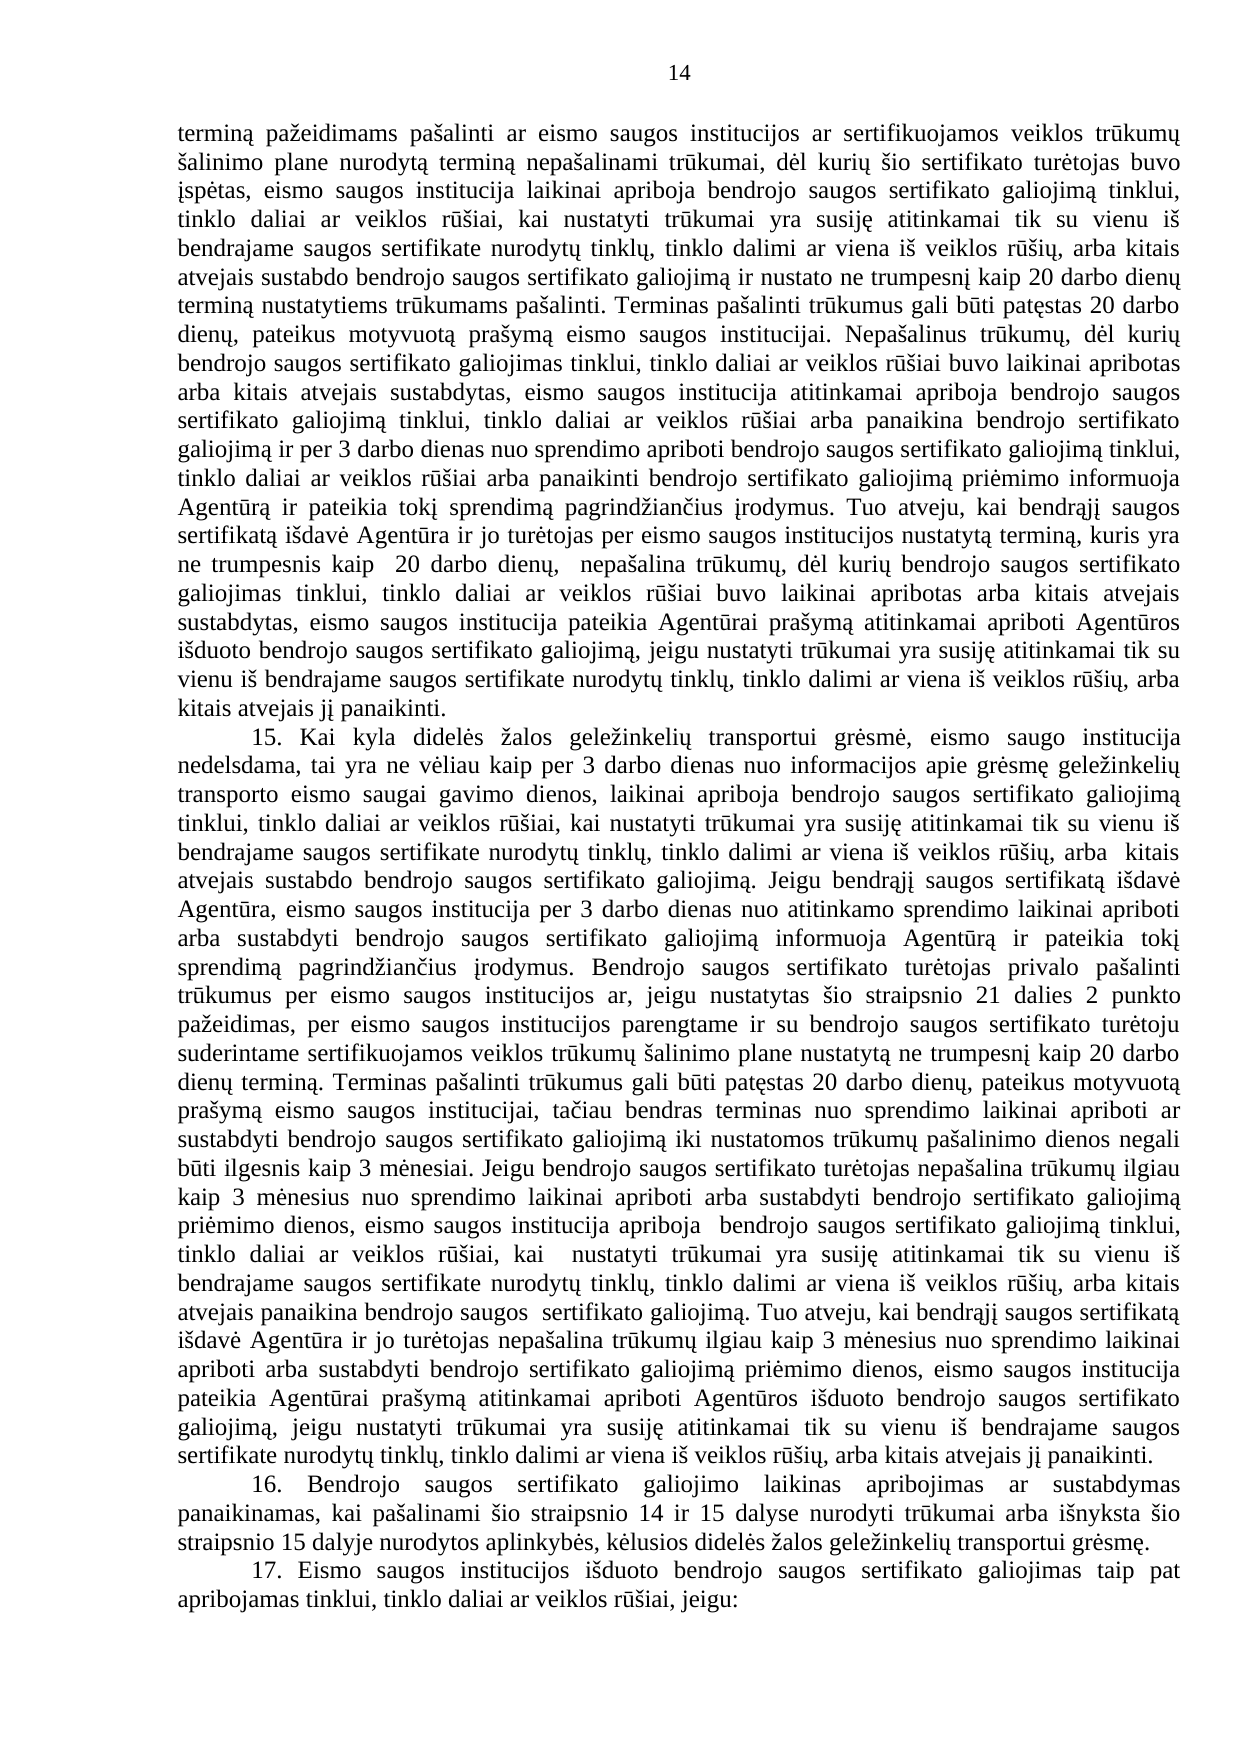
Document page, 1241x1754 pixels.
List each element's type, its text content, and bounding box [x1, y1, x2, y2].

text 15. Kai kyla didelės žalos geležinkelių transportui grėsmė, eismo saugo institucija nedelsdama, tai yra ne vėliau kaip per 3 darbo dienas nuo informacijos apie grėsmę geležinkelių transporto eismo saugai gavimo dienos, laikinai apriboja bendrojo saugos sertifikato galiojimą tinklui, tinklo daliai ar veiklos rūšiai, kai nustatyti trūkumai yra susiję atitinkamai tik su vienu iš bendrajame saugos sertifikate nurodytų tinklų, tinklo dalimi ar viena iš veiklos rūšių, arba kitais atvejais sustabdo bendrojo saugos sertifikato galiojimą. Jeigu bendrąjį saugos sertifikatą išdavė Agentūra, eismo saugos institucija per 3 darbo dienas nuo atitinkamo sprendimo laikinai apriboti arba sustabdyti bendrojo saugos sertifikato galiojimą informuoja Agentūrą ir pateikia tokį sprendimą pagrindžiančius įrodymus. Bendrojo saugos sertifikato turėtojas privalo pašalinti trūkumus per eismo saugos institucijos ar, jeigu nustatytas šio straipsnio 21 dalies 2 punkto pažeidimas, per eismo saugos institucijos parengtame ir su bendrojo saugos sertifikato turėtoju suderintame sertifikuojamos veiklos trūkumų šalinimo plane nustatytą ne trumpesnį kaip 20 darbo dienų terminą. Terminas pašalinti trūkumus gali būti patęstas 20 darbo dienų, pateikus motyvuotą prašymą eismo saugos institucijai, tačiau bendras terminas nuo sprendimo laikinai apriboti ar sustabdyti bendrojo saugos sertifikato galiojimą iki nustatomos trūkumų pašalinimo dienos negali būti ilgesnis kaip 3 mėnesiai. Jeigu bendrojo saugos sertifikato turėtojas nepašalina trūkumų ilgiau kaip 3 mėnesius nuo sprendimo laikinai apriboti arba sustabdyti bendrojo sertifikato galiojimą priėmimo dienos, eismo saugos institucija apriboja bendrojo saugos sertifikato galiojimą tinklui, tinklo daliai ar veiklos rūšiai, kai nustatyti trūkumai yra susiję atitinkamai tik su vienu iš bendrajame saugos sertifikate nurodytų tinklų, tinklo dalimi ar viena iš veiklos rūšių, arba kitais atvejais panaikina bendrojo saugos sertifikato galiojimą. Tuo atveju, kai bendrąjį saugos sertifikatą išdavė Agentūra ir jo turėtojas nepašalina trūkumų ilgiau kaip 3 mėnesius nuo sprendimo laikinai apriboti arba sustabdyti bendrojo sertifikato galiojimą priėmimo dienos, eismo saugos institucija pateikia Agentūrai prašymą atitinkamai apriboti Agentūros išduoto bendrojo saugos sertifikato galiojimą, jeigu nustatyti trūkumai yra susiję atitinkamai tik su vienu iš bendrajame saugos sertifikate nurodytų tinklų, tinklo dalimi ar viena iš veiklos rūšių, arba kitais atvejais jį panaikinti. [177, 722, 1181, 1469]
text 16. Bendrojo saugos sertifikato galiojimo laikinas apribojimas ar sustabdymas panaikinamas, kai pašalinami šio straipsnio 14 ir 15 dalyse nurodyti trūkumai arba išnyksta šio straipsnio 15 dalyje nurodytos aplinkybės, kėlusios didelės žalos geležinkelių transportui grėsmę. [177, 1469, 1181, 1556]
text terminą pažeidimams pašalinti ar eismo saugos institucijos ar sertifikuojamos veiklos trūkumų šalinimo plane nurodytą terminą nepašalinami trūkumai, dėl kurių šio sertifikato turėtojas buvo įspėtas, eismo saugos institucija laikinai apriboja bendrojo saugos sertifikato galiojimą tinklui, tinklo daliai ar veiklos rūšiai, kai nustatyti trūkumai yra susiję atitinkamai tik su vienu iš bendrajame saugos sertifikate nurodytų tinklų, tinklo dalimi ar viena iš veiklos rūšių, arba kitais atvejais sustabdo bendrojo saugos sertifikato galiojimą ir nustato ne trumpesnį kaip 20 darbo dienų terminą nustatytiems trūkumams pašalinti. Terminas pašalinti trūkumus gali būti patęstas 20 darbo dienų, pateikus motyvuotą prašymą eismo saugos institucijai. Nepašalinus trūkumų, dėl kurių bendrojo saugos sertifikato galiojimas tinklui, tinklo daliai ar veiklos rūšiai buvo laikinai apribotas arba kitais atvejais sustabdytas, eismo saugos institucija atitinkamai apriboja bendrojo saugos sertifikato galiojimą tinklui, tinklo daliai ar veiklos rūšiai arba panaikina bendrojo sertifikato galiojimą ir per 3 darbo dienas nuo sprendimo apriboti bendrojo saugos sertifikato galiojimą tinklui, tinklo daliai ar veiklos rūšiai arba panaikinti bendrojo sertifikato galiojimą priėmimo informuoja Agentūrą ir pateikia tokį sprendimą pagrindžiančius įrodymus. Tuo atveju, kai bendrąjį saugos sertifikatą išdavė Agentūra ir jo turėtojas per eismo saugos institucijos nustatytą terminą, kuris yra ne trumpesnis kaip 20 darbo dienų, nepašalina trūkumų, dėl kurių bendrojo saugos sertifikato galiojimas tinklui, tinklo daliai ar veiklos rūšiai buvo laikinai apribotas arba kitais atvejais sustabdytas, eismo saugos institucija pateikia Agentūrai prašymą atitinkamai apriboti Agentūros išduoto bendrojo saugos sertifikato galiojimą, jeigu nustatyti trūkumai yra susiję atitinkamai tik su vienu iš bendrajame saugos sertifikate nurodytų tinklų, tinklo dalimi ar viena iš veiklos rūšių, arba kitais atvejais jį panaikinti. [177, 118, 1181, 722]
text 17. Eismo saugos institucijos išduoto bendrojo saugos sertifikato galiojimas taip pat apribojamas tinklui, tinklo daliai ar veiklos rūšiai, jeigu: [177, 1556, 1181, 1613]
